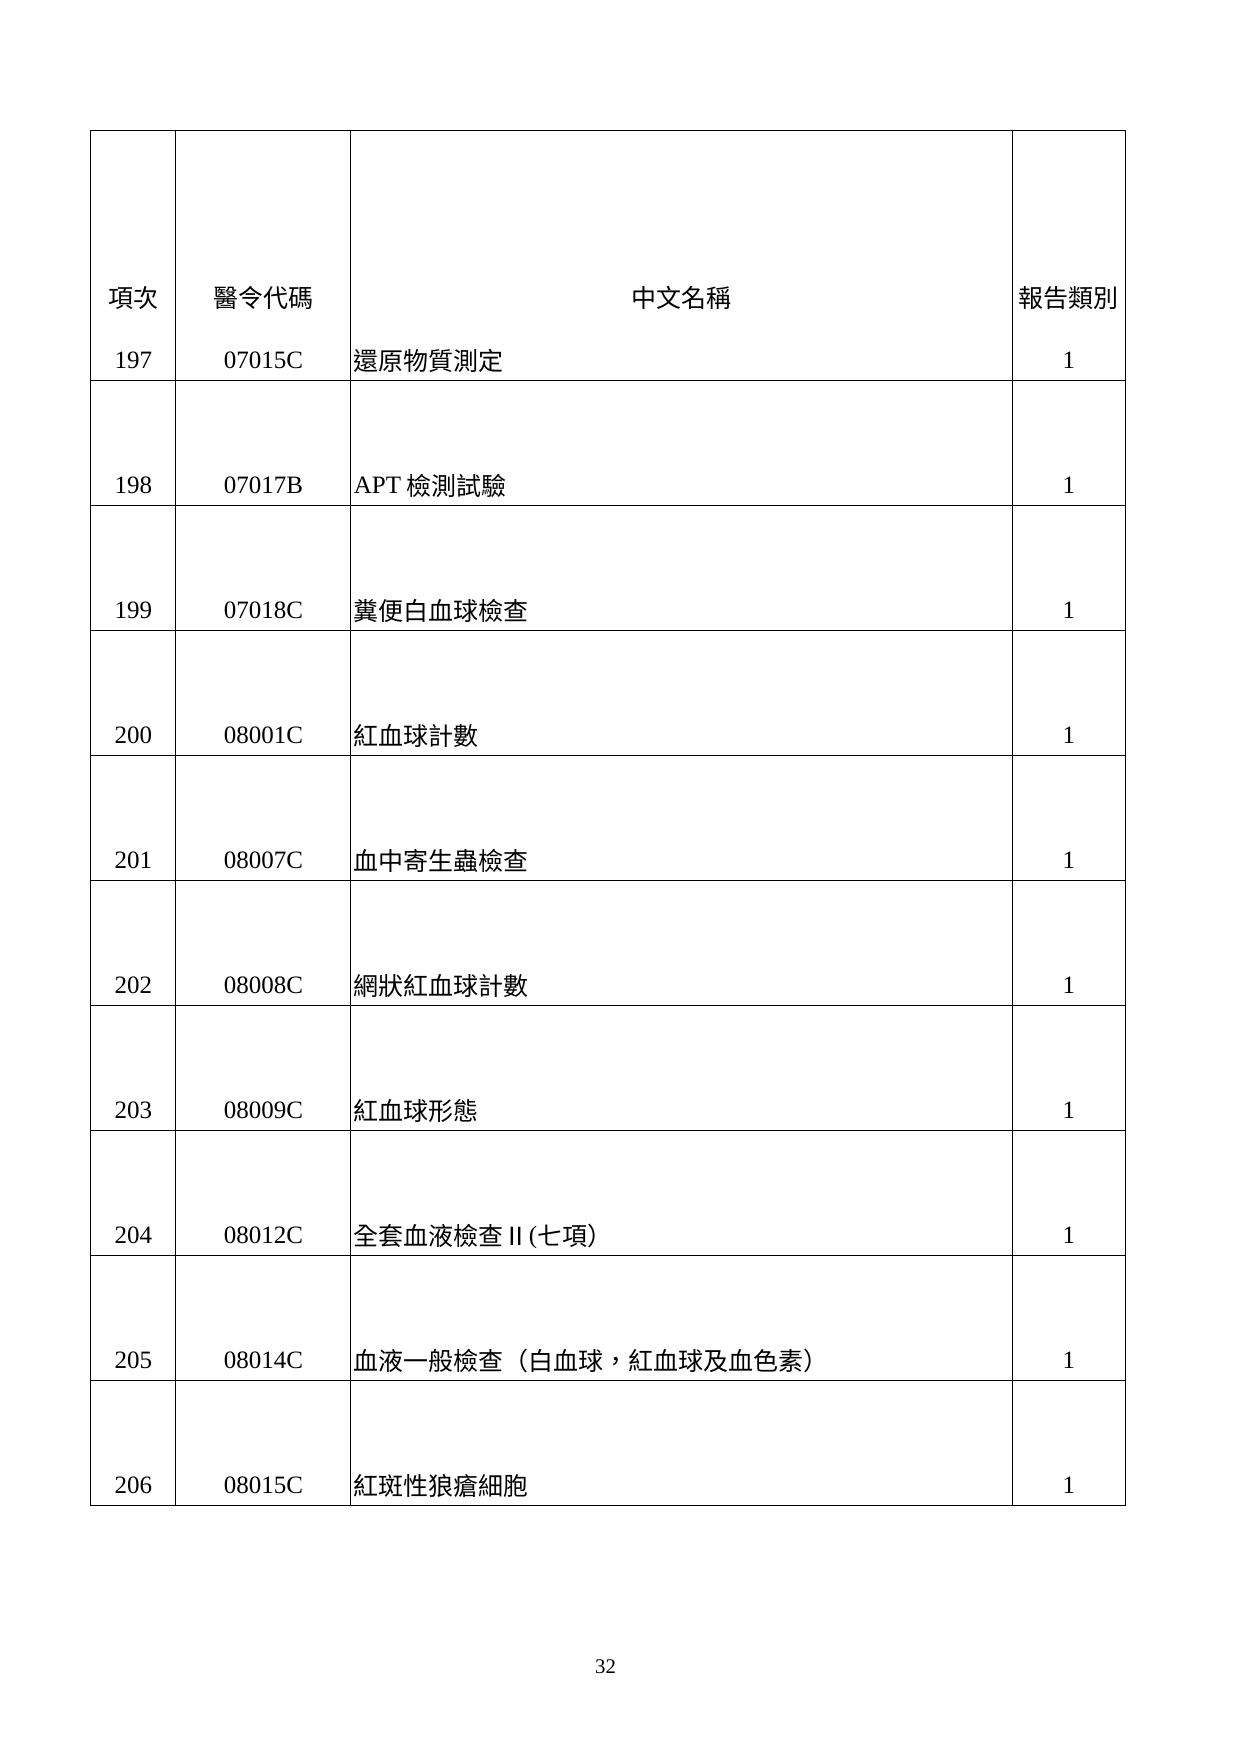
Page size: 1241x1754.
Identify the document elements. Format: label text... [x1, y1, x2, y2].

table_header [176, 131, 350, 255]
table_cell 204 [91, 1131, 175, 1255]
table_cell [1126, 755, 1240, 880]
table_cell 紅血球形態 [351, 1006, 1012, 1130]
table_cell 還原物質測定 [351, 255, 1012, 380]
table_cell 血中寄生蟲檢查 [351, 756, 1012, 880]
table_cell [1126, 1130, 1240, 1255]
table_cell [1126, 380, 1240, 505]
table_cell 197 [91, 255, 175, 380]
table_cell 1 [1013, 1256, 1125, 1380]
table_cell [1126, 880, 1240, 1005]
table_cell [1126, 505, 1240, 630]
table_cell 血液一般檢查（白血球，紅血球及血色素） [351, 1256, 1012, 1380]
table_cell 糞便白血球檢查 [351, 506, 1012, 630]
table_cell 全套血液檢查Ⅱ(七項） [351, 1131, 1012, 1255]
table_cell 07018C [176, 506, 350, 630]
table_cell 08015C [176, 1381, 350, 1505]
table_cell 08009C [176, 1006, 350, 1130]
table_cell [1126, 1255, 1240, 1380]
table_cell 08012C [176, 1131, 350, 1255]
table_cell 198 [91, 381, 175, 505]
table_header [1013, 131, 1125, 255]
table_cell [1126, 255, 1240, 380]
table_cell [1126, 1380, 1240, 1505]
table_cell 07017B [176, 381, 350, 505]
table_cell 1 [1013, 1006, 1125, 1130]
table_cell 1 [1013, 381, 1125, 505]
table_cell [1126, 630, 1240, 755]
table_cell 199 [91, 506, 175, 630]
table_cell 1 [1013, 1381, 1125, 1505]
table_cell 1 [1013, 881, 1125, 1005]
table_cell 紅血球計數 [351, 631, 1012, 755]
table_cell 1 [1013, 631, 1125, 755]
table_cell [1126, 1005, 1240, 1130]
table_cell 202 [91, 881, 175, 1005]
table_cell 205 [91, 1256, 175, 1380]
table_cell 1 [1013, 255, 1125, 380]
table_cell APT檢測試驗 [351, 381, 1012, 505]
table_header [1126, 130, 1240, 255]
table_cell 紅斑性狼瘡細胞 [351, 1381, 1012, 1505]
table_cell 08007C [176, 756, 350, 880]
table_cell 08008C [176, 881, 350, 1005]
table_cell 08014C [176, 1256, 350, 1380]
table_cell 08001C [176, 631, 350, 755]
table_cell 1 [1013, 1131, 1125, 1255]
table_header [351, 131, 1012, 255]
table_cell 200 [91, 631, 175, 755]
table_cell 07015C [176, 255, 350, 380]
table_cell 1 [1013, 756, 1125, 880]
table_cell 203 [91, 1006, 175, 1130]
table_cell 網狀紅血球計數 [351, 881, 1012, 1005]
table_cell 1 [1013, 506, 1125, 630]
table_cell 206 [91, 1381, 175, 1505]
table_cell 201 [91, 756, 175, 880]
table_header [91, 131, 175, 255]
